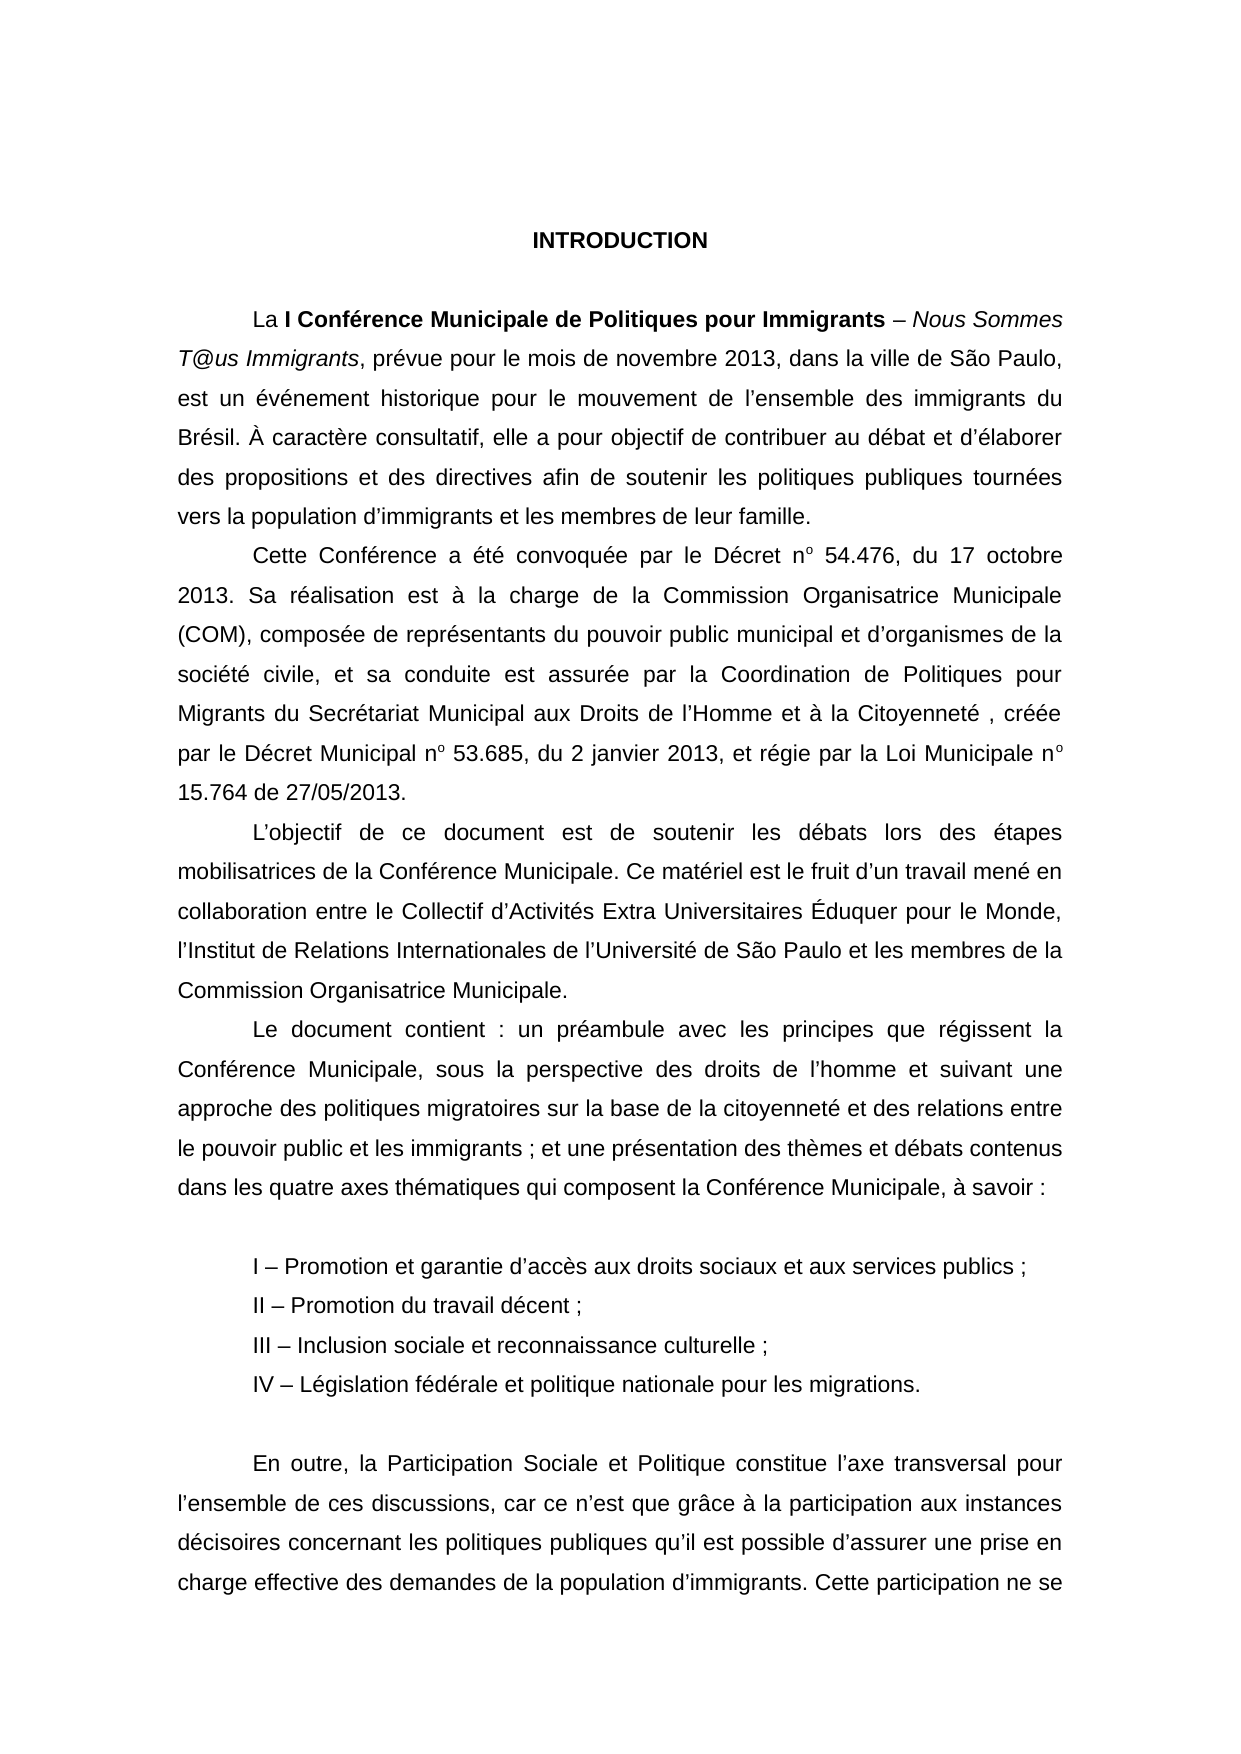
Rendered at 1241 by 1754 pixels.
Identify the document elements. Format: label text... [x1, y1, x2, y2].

text IV – Législation fédérale et politique nationale pour les migrations. [177, 1371, 1063, 1398]
text Cette Conférence a été convoquée par le Décret no 54.476, du 17 octobre 2013. Sa réalisation est à la charge de la Commission Organisatrice Municipale (COM), composée de représentants du pouvoir public municipal et d’organismes de la société civile, et sa conduite est assurée par la Coordination de Politiques pour Migrants du Secrétariat Municipal aux Droits de l’Homme et à la Citoyenneté , créée par le Décret Municipal no 53.685, du 2 janvier 2013, et régie par la Loi Municipale no 15.764 de 27/05/2013. [177, 542, 1063, 806]
text III – Inclusion sociale et reconnaissance culturelle ; [177, 1332, 1063, 1358]
text En outre, la Participation Sociale et Politique constitue l’axe transversal pour l’ensemble de ces discussions, car ce n’est que grâce à la participation aux instances décisoires concernant les politiques publiques qu’il est possible d’assurer une prise en charge effective des demandes de la population d’immigrants. Cette participation ne se [177, 1450, 1063, 1595]
text I – Promotion et garantie d’accès aux droits sociaux et aux services publics ; [177, 1253, 1063, 1279]
text La I Conférence Municipale de Politiques pour Immigrants – Nous Sommes T@us Immigrants, prévue pour le mois de novembre 2013, dans la ville de São Paulo, est un événement historique pour le mouvement de l’ensemble des immigrants du Brésil. À caractère consultatif, elle a pour objectif de contribuer au débat et d’élaborer des propositions et des directives afin de soutenir les politiques publiques tournées vers la population d’immigrants et les membres de leur famille. [177, 306, 1063, 529]
text II – Promotion du travail décent ; [177, 1292, 1063, 1319]
text Le document contient : un préambule avec les principes que régissent la Conférence Municipale, sous la perspective des droits de l’homme et suivant une approche des politiques migratoires sur la base de la citoyenneté et des relations entre le pouvoir public et les immigrants ; et une présentation des thèmes et débats contenus dans les quatre axes thématiques qui composent la Conférence Municipale, à savoir : [177, 1016, 1063, 1200]
text INTRODUCTION [177, 227, 1063, 253]
text L’objectif de ce document est de soutenir les débats lors des étapes mobilisatrices de la Conférence Municipale. Ce matériel est le fruit d’un travail mené en collaboration entre le Collectif d’Activités Extra Universitaires Éduquer pour le Monde, l’Institut de Relations Internationales de l’Université de São Paulo et les membres de la Commission Organisatrice Municipale. [177, 819, 1063, 1003]
